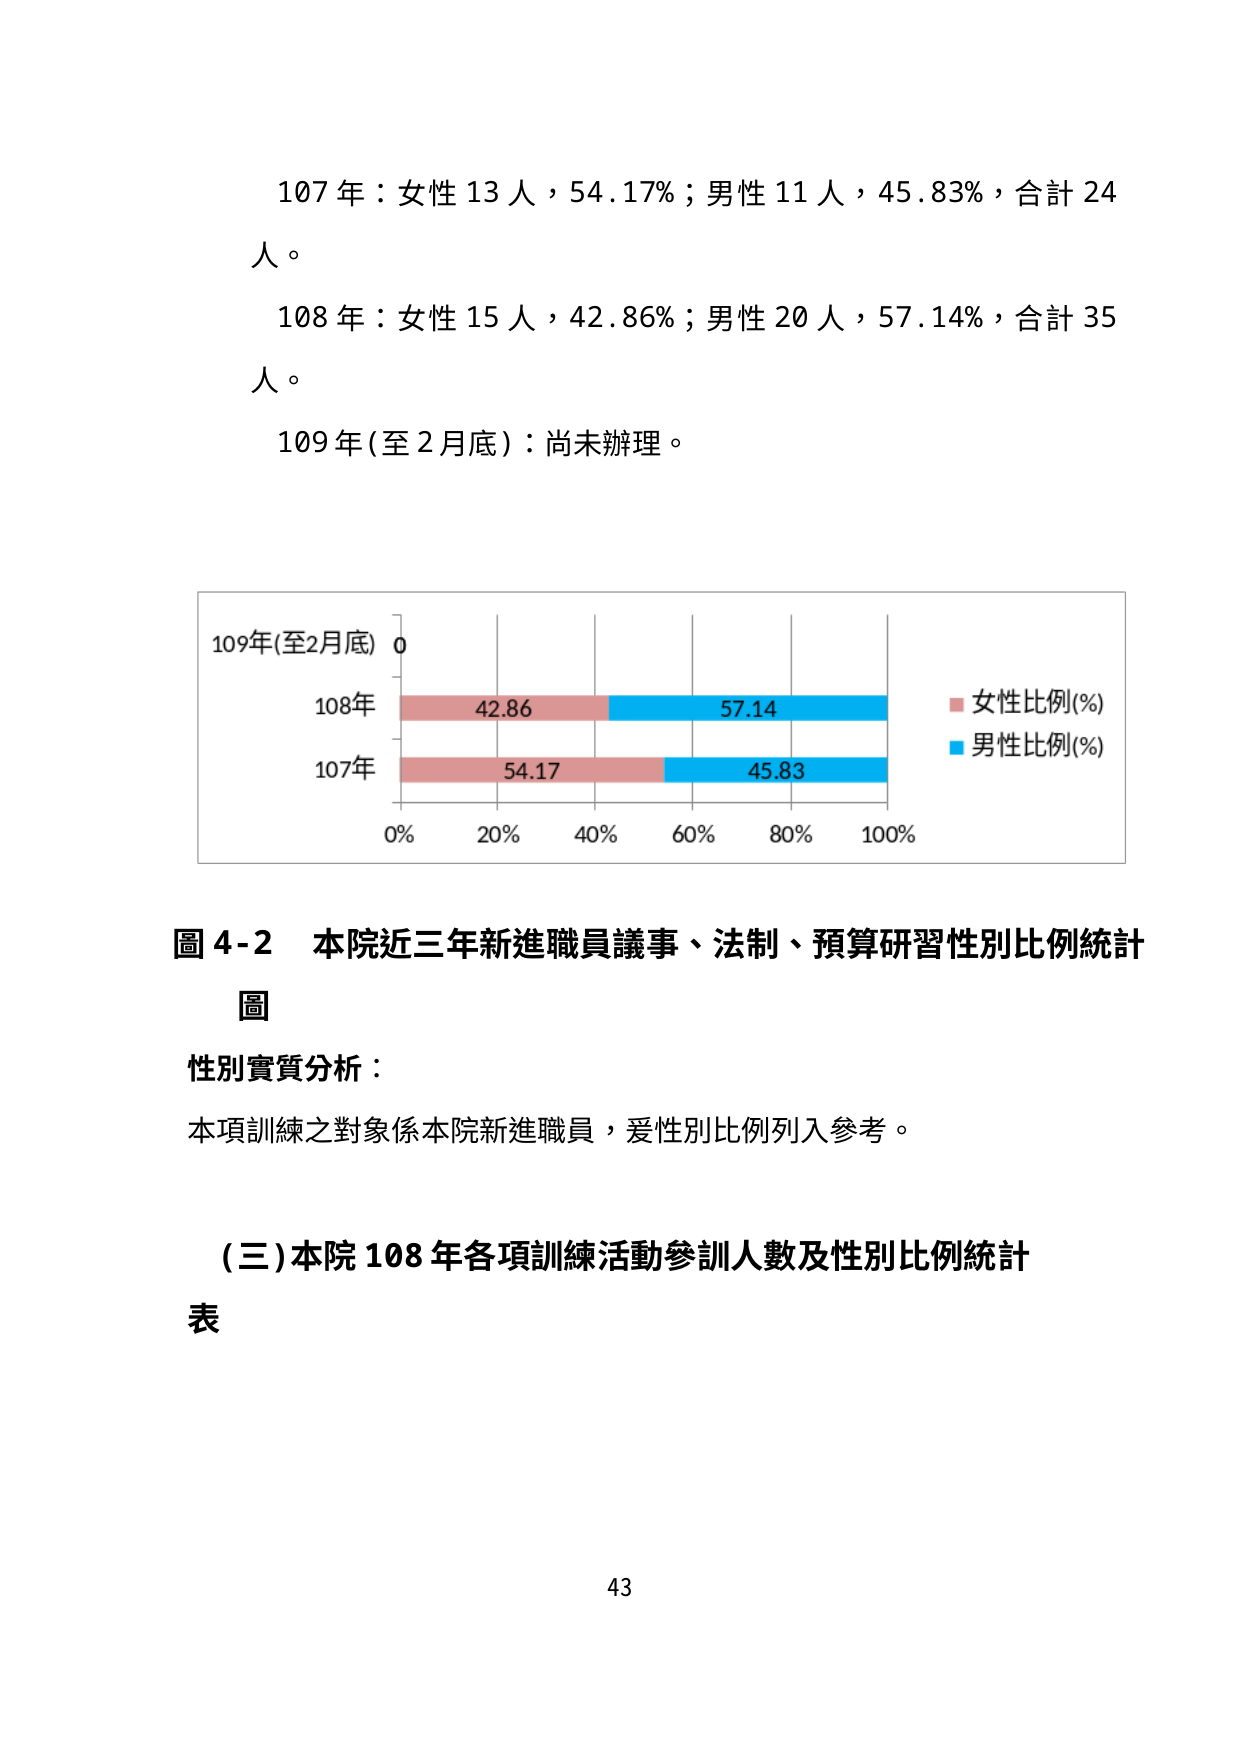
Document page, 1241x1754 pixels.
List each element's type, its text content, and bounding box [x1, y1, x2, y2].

text 108年：女性15人，42.86%；男性20人，57.14%，合計35人。 [250, 275, 1118, 400]
text 109年(至2月底)：尚未辦理。 [250, 400, 1118, 462]
text 本項訓練之對象係本院新進職員，爰性別比例列入參考。 [187, 1087, 1053, 1150]
text 圖4-2 本院近三年新進職員議事、法制、預算研習性別比例統計圖 [173, 525, 1162, 1025]
text 性別實質分析： [187, 1025, 1053, 1087]
text (三)本院108年各項訓練活動參訓人數及性別比例統計表 [187, 1212, 1053, 1337]
text 107年：女性13人，54.17%；男性11人，45.83%，合計24人。 [250, 150, 1118, 275]
